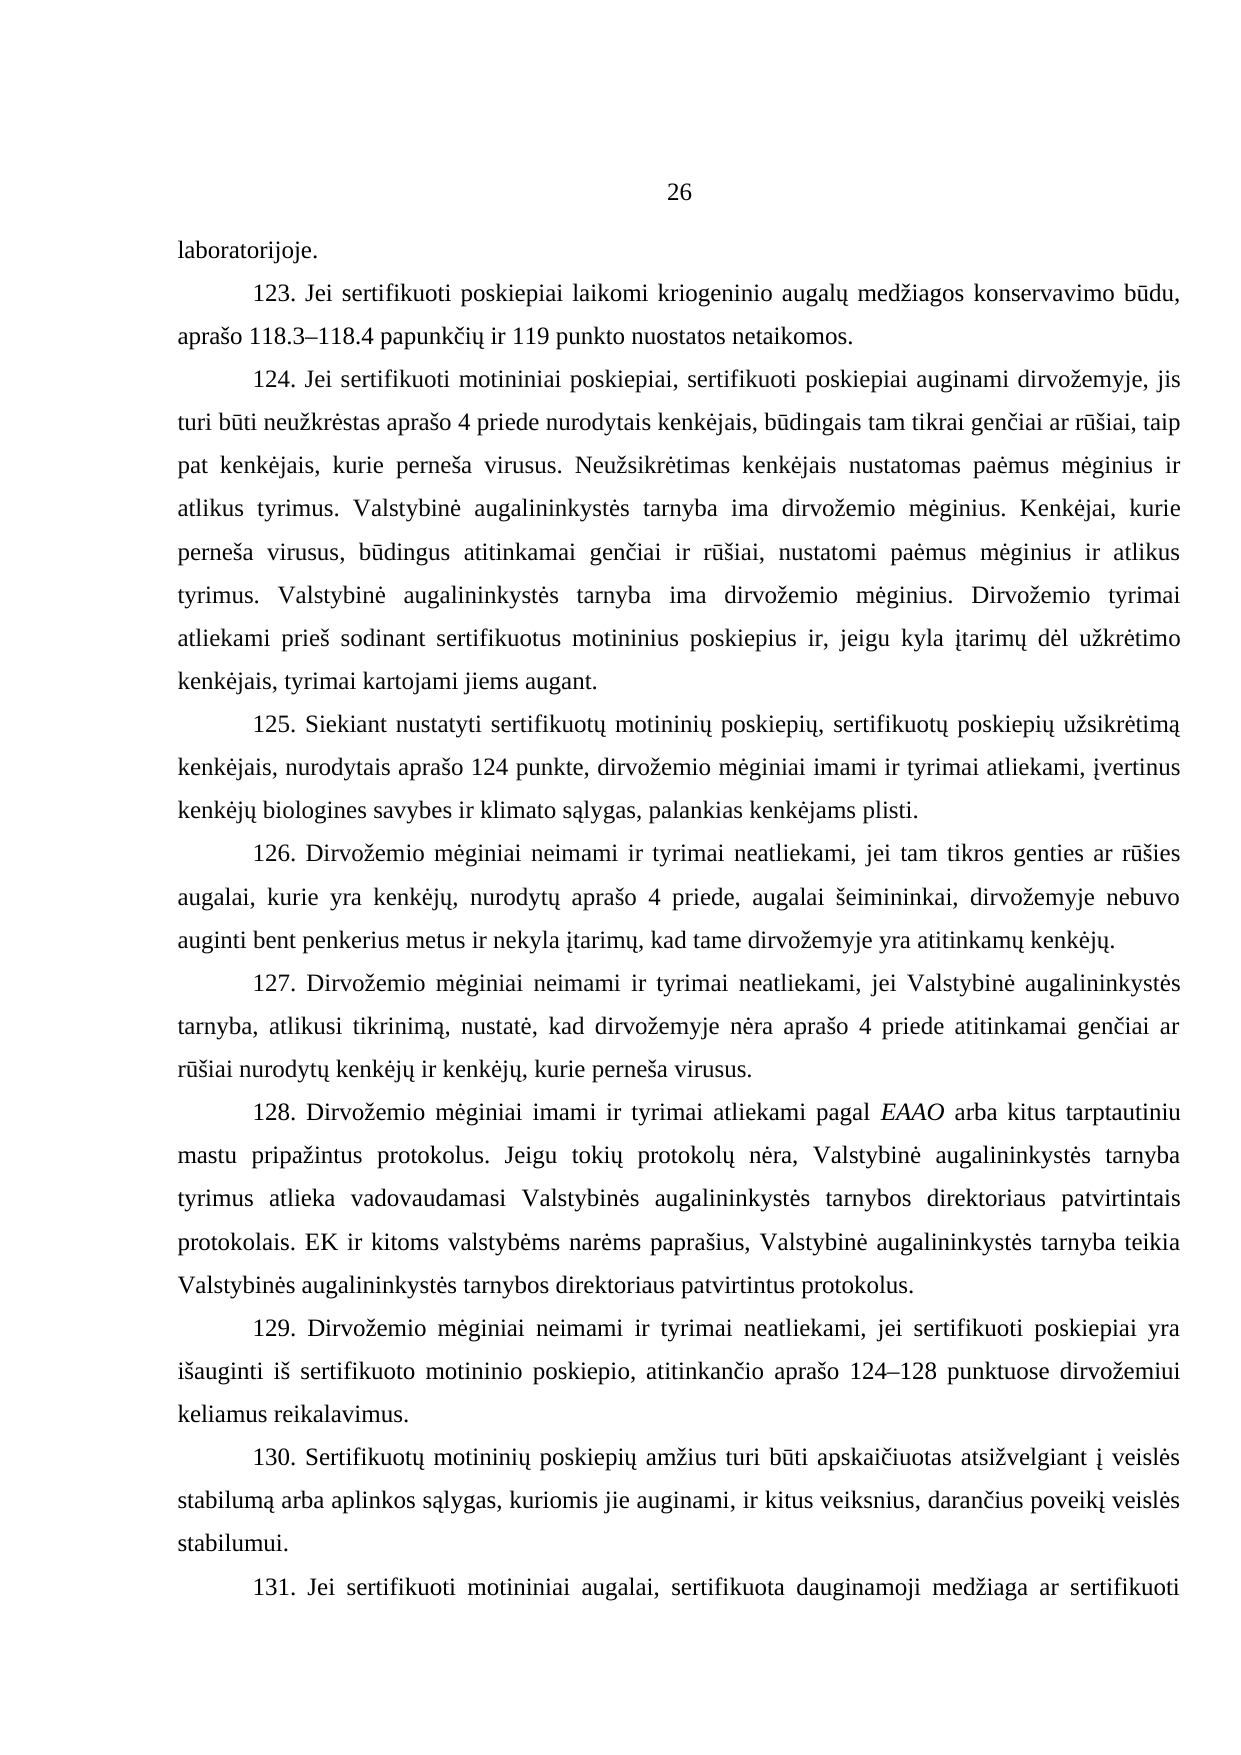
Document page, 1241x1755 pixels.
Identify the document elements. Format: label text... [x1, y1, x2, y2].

text 130. Sertifikuotų motininių poskiepių amžius turi būti apskaičiuotas atsižvelgiant į veislės stabilumą arba aplinkos sąlygas, kuriomis jie auginami, ir kitus veiksnius, darančius poveikį veislės stabilumui. [177, 1442, 1181, 1557]
text 125. Siekiant nustatyti sertifikuotų motininių poskiepių, sertifikuotų poskiepių užsikrėtimą kenkėjais, nurodytais aprašo 124 punkte, dirvožemio mėginiai imami ir tyrimai atliekami, įvertinus kenkėjų biologines savybes ir klimato sąlygas, palankias kenkėjams plisti. [177, 709, 1181, 824]
text 124. Jei sertifikuoti motininiai poskiepiai, sertifikuoti poskiepiai auginami dirvožemyje, jis turi būti neužkrėstas aprašo 4 priede nurodytais kenkėjais, būdingais tam tikrai genčiai ar rūšiai, taip pat kenkėjais, kurie perneša virusus. Neužsikrėtimas kenkėjais nustatomas paėmus mėginius ir atlikus tyrimus. Valstybinė augalininkystės tarnyba ima dirvožemio mėginius. Kenkėjai, kurie perneša virusus, būdingus atitinkamai genčiai ir rūšiai, nustatomi paėmus mėginius ir atlikus tyrimus. Valstybinė augalininkystės tarnyba ima dirvožemio mėginius. Dirvožemio tyrimai atliekami prieš sodinant sertifikuotus motininius poskiepius ir, jeigu kyla įtarimų dėl užkrėtimo kenkėjais, tyrimai kartojami jiems augant. [177, 364, 1181, 695]
text 129. Dirvožemio mėginiai neimami ir tyrimai neatliekami, jei sertifikuoti poskiepiai yra išauginti iš sertifikuoto motininio poskiepio, atitinkančio aprašo 124–128 punktuose dirvožemiui keliamus reikalavimus. [177, 1313, 1181, 1428]
text laboratorijoje. [177, 235, 1181, 263]
text 123. Jei sertifikuoti poskiepiai laikomi kriogeninio augalų medžiagos konservavimo būdu, aprašo 118.3–118.4 papunkčių ir 119 punkto nuostatos netaikomos. [177, 278, 1181, 350]
text 131. Jei sertifikuoti motininiai augalai, sertifikuota dauginamoji medžiaga ar sertifikuoti [177, 1572, 1181, 1600]
text 128. Dirvožemio mėginiai imami ir tyrimai atliekami pagal EAAO arba kitus tarptautiniu mastu pripažintus protokolus. Jeigu tokių protokolų nėra, Valstybinė augalininkystės tarnyba tyrimus atlieka vadovaudamasi Valstybinės augalininkystės tarnybos direktoriaus patvirtintais protokolais. EK ir kitoms valstybėms narėms paprašius, Valstybinė augalininkystės tarnyba teikia Valstybinės augalininkystės tarnybos direktoriaus patvirtintus protokolus. [177, 1097, 1181, 1298]
text 126. Dirvožemio mėginiai neimami ir tyrimai neatliekami, jei tam tikros genties ar rūšies augalai, kurie yra kenkėjų, nurodytų aprašo 4 priede, augalai šeimininkai, dirvožemyje nebuvo auginti bent penkerius metus ir nekyla įtarimų, kad tame dirvožemyje yra atitinkamų kenkėjų. [177, 838, 1181, 953]
text 127. Dirvožemio mėginiai neimami ir tyrimai neatliekami, jei Valstybinė augalininkystės tarnyba, atlikusi tikrinimą, nustatė, kad dirvožemyje nėra aprašo 4 priede atitinkamai genčiai ar rūšiai nurodytų kenkėjų ir kenkėjų, kurie perneša virusus. [177, 968, 1181, 1083]
